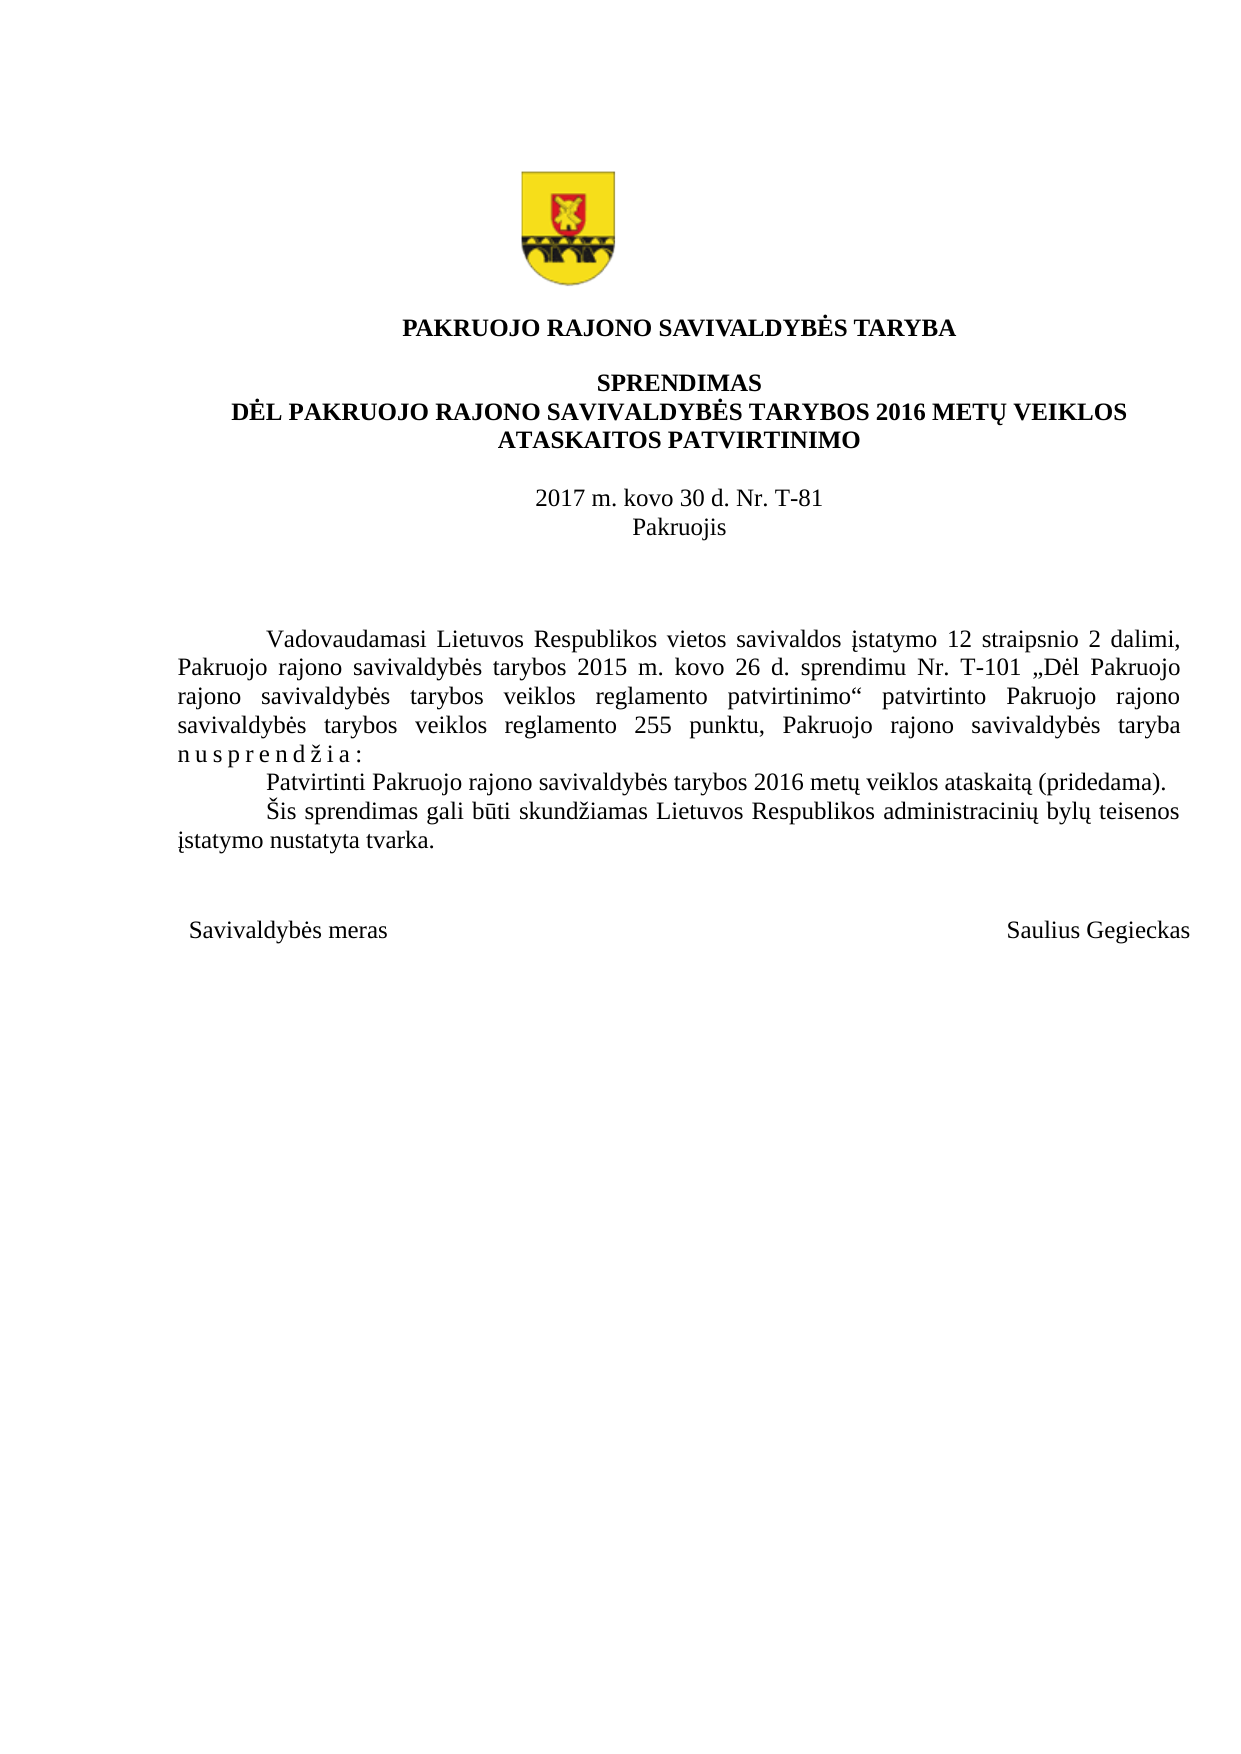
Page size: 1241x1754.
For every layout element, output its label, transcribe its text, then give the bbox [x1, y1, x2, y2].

text DĖL PAKRUOJO RAJONO SAVIVALDYBĖS TARYBOS 2016 METŲ VEIKLOS ATASKAITOS PATVIRTINIMO [177, 397, 1181, 454]
text Vadovaudamasi Lietuvos Respublikos vietos savivaldos įstatymo 12 straipsnio 2 dalimi, Pakruojo rajono savivaldybės tarybos 2015 m. kovo 26 d. sprendimu Nr. T-101 „Dėl Pakruojo rajono savivaldybės tarybos veiklos reglamento patvirtinimo“ patvirtinto Pakruojo rajono savivaldybės tarybos veiklos reglamento 255 punktu, Pakruojo rajono savivaldybės taryba nusprendžia: [177, 624, 1181, 767]
table_header Savivaldybės meras Saulius Gegieckas [177, 915, 1192, 944]
text 2017 m. kovo 30 d. Nr. T-81 [177, 483, 1181, 512]
text PAKRUOJO RAJONO SAVIVALDYBĖS TARYBA [177, 313, 1181, 342]
text SPRENDIMAS [177, 368, 1181, 397]
text Šis sprendimas gali būti skundžiamas Lietuvos Respublikos administracinių bylų teisenos įstatymo nustatyta tvarka. [177, 796, 1181, 854]
text Pakruojis [177, 512, 1181, 540]
text Patvirtinti Pakruojo rajono savivaldybės tarybos 2016 metų veiklos ataskaitą (pridedama). [177, 767, 1181, 796]
